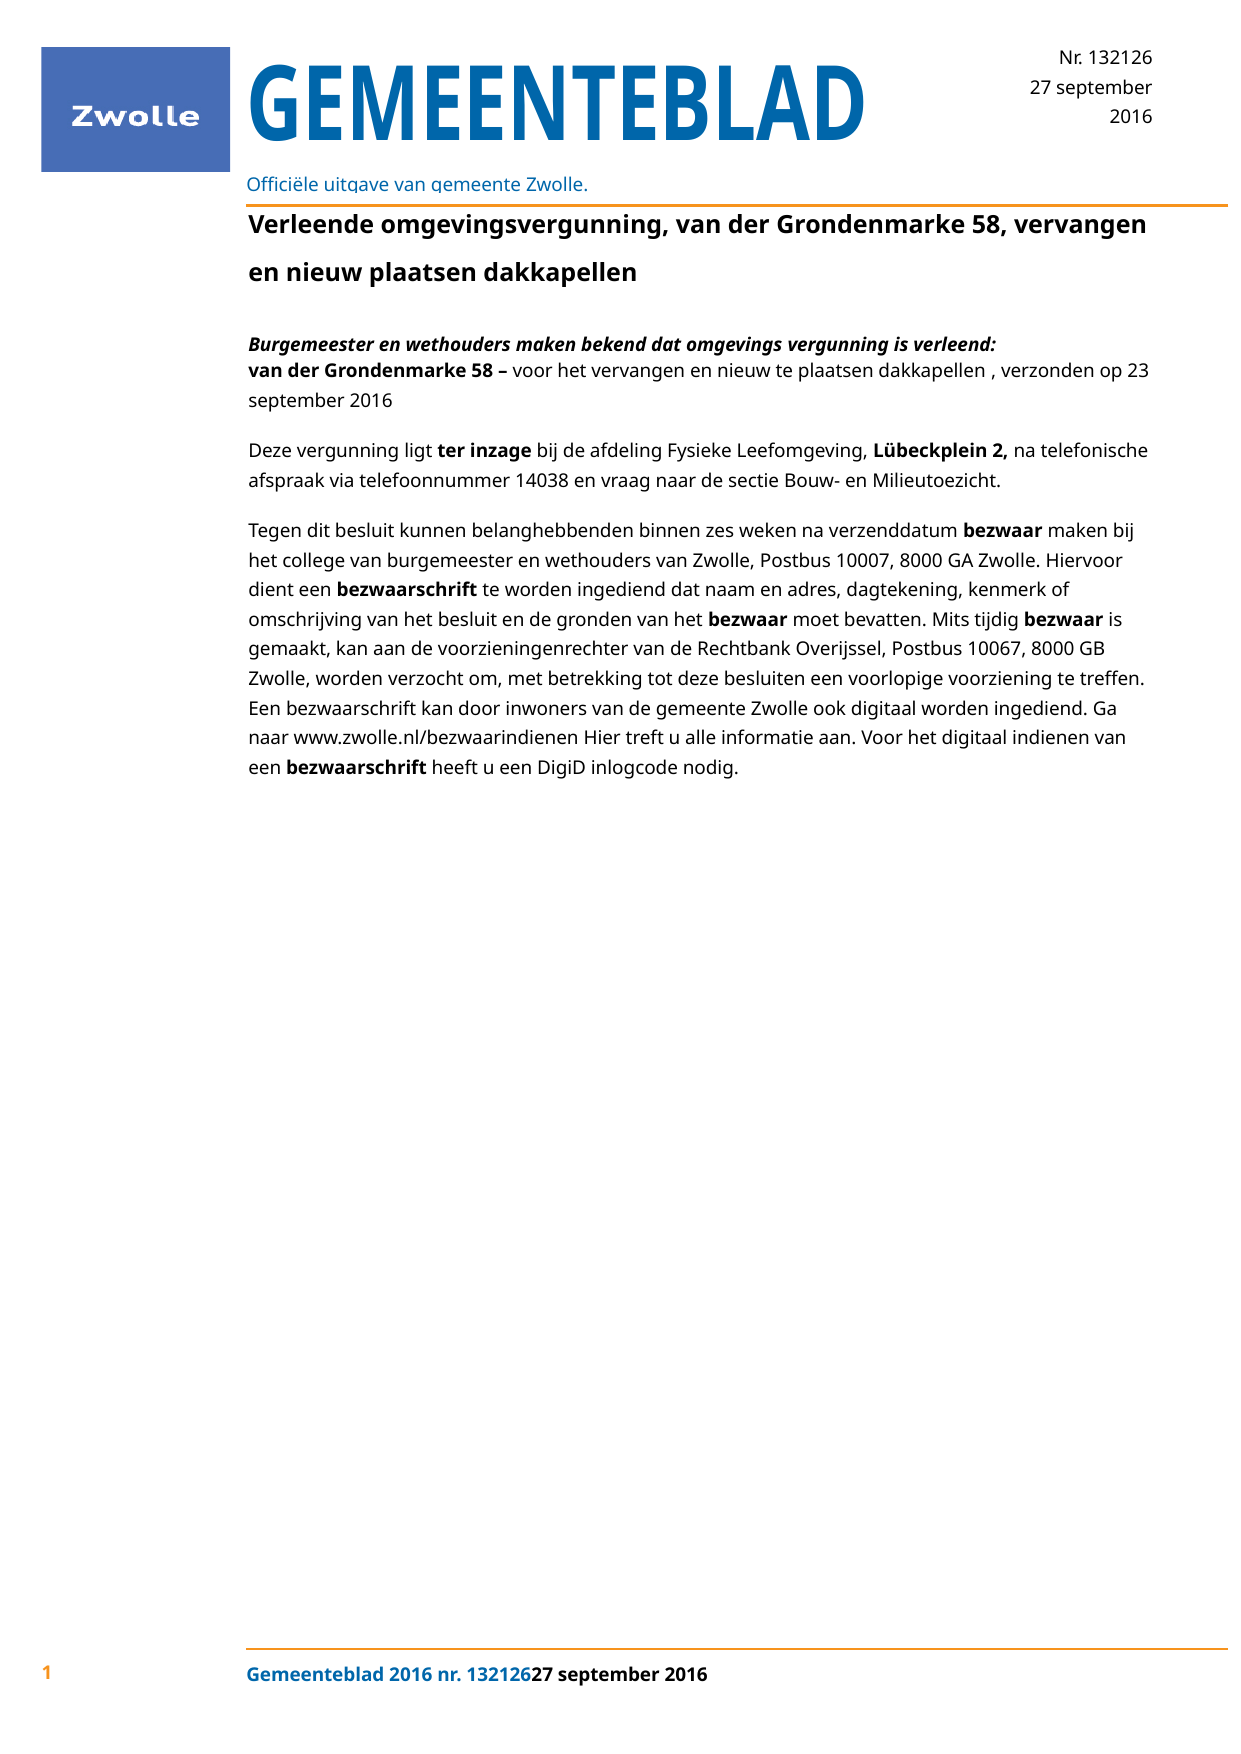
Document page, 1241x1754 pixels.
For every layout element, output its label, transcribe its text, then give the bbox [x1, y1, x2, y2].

text Tegen dit besluit kunnen belanghebbenden binnen zes weken na verzenddatum bezwaar maken bij het college van burgemeester en wethouders van Zwolle, Postbus 10007, 8000 GA Zwolle. Hiervoor dient een bezwaarschrift te worden ingediend dat naam en adres, dagtekening, kenmerk of omschrijving van het besluit en de gronden van het bezwaar moet bevatten. Mits tijdig bezwaar is gemaakt, kan aan de voorzieningenrechter van de Rechtbank Overijssel, Postbus 10067, 8000 GB Zwolle, worden verzocht om, met betrekking tot deze besluiten een voorlopige voorziening te treffen. Een bezwaarschrift kan door inwoners van de gemeente Zwolle ook digitaal worden ingediend. Ga naar www.zwolle.nl/bezwaarindienen Hier treft u alle informatie aan. Voor het digitaal indienen van een bezwaarschrift heeft u een DigiD inlogcode nodig. [248, 517, 1152, 779]
text Deze vergunning ligt ter inzage bij de afdeling Fysieke Leefomgeving, Lübeckplein 2, na telefonische afspraak via telefoonnummer 14038 en vraag naar de sectie Bouw- en Milieutoezicht. [248, 437, 1152, 492]
text van der Grondenmarke 58 – voor het vervangen en nieuw te plaatsen dakkapellen , verzonden op 23 september 2016 [248, 357, 1152, 412]
text Burgemeester en wethouders maken bekend dat omgevings vergunning is verleend: [248, 331, 1152, 357]
picture [41, 47, 231, 172]
text Verleende omgevingsvergunning, van der Grondenmarke 58, vervangen en nieuw plaatsen dakkapellen [248, 207, 1152, 288]
